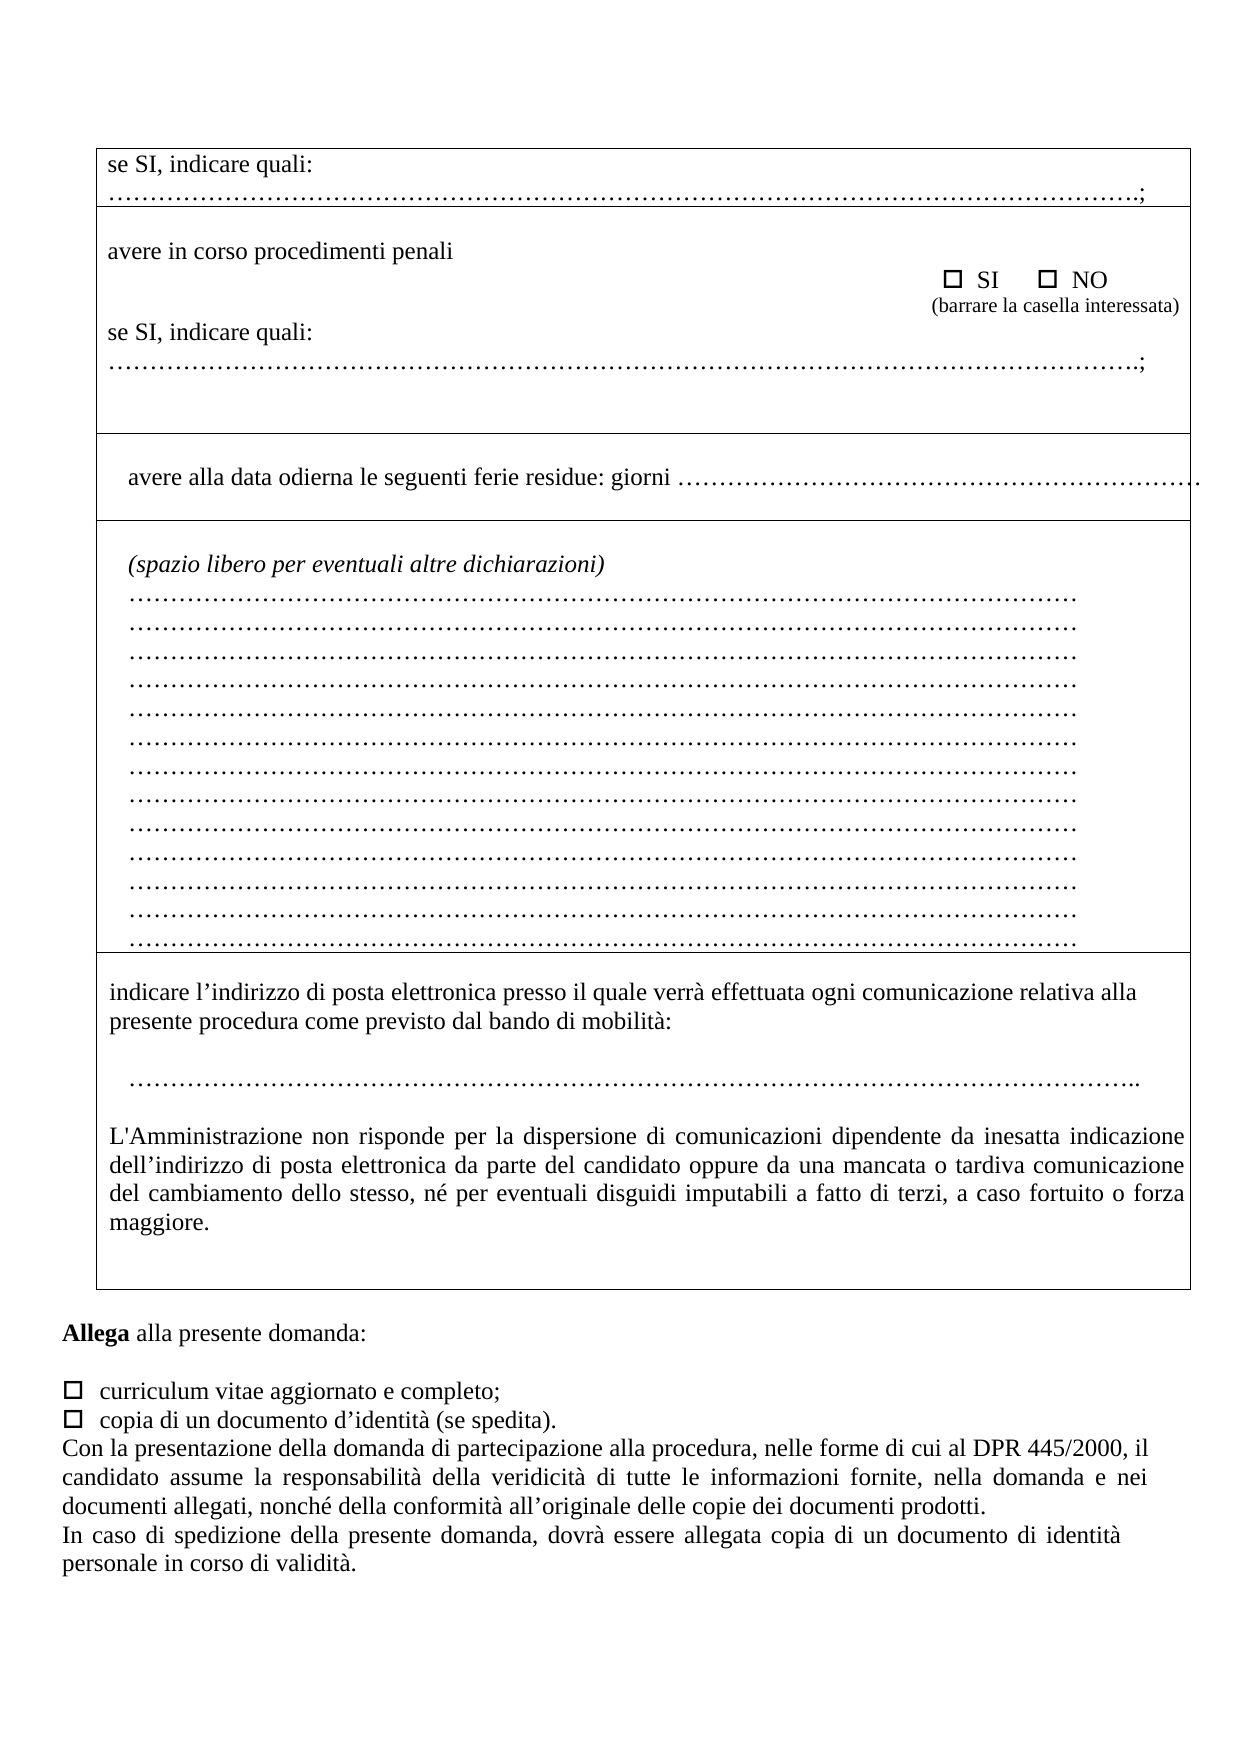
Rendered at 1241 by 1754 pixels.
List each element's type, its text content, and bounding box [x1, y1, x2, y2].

text Allega alla presente domanda: [62, 1318, 1149, 1347]
text In caso di spedizione della presente domanda, dovrà essere allegata copia di un documento di identità personale in corso di validità. [62, 1520, 1122, 1577]
table_cell [73, 433, 96, 520]
table_cell [73, 206, 96, 432]
table_cell [73, 148, 96, 206]
table_cell avere alla data odierna le seguenti ferie residue: giorni ……………………………………………………… [97, 434, 1190, 520]
table_cell avere in corso procedimenti penali  SI  NO (barrare la casella interessata) se SI, indicare quali: …………………………………………………………………………………………………………….; [97, 207, 1190, 432]
list copia di un documento d’identità (se spedita). [118, 1405, 1149, 1433]
list curriculum vitae aggiornato e completo; [118, 1376, 1149, 1405]
table_cell [73, 520, 96, 952]
table_cell indicare l’indirizzo di posta elettronica presso il quale verrà effettuata ogni comunicazione relativa alla presente procedura come previsto dal bando di mobilità: ………………………………………………………………………………………………………….. L'Amministrazione non risponde per la dispersione di comunicazioni dipendente da inesatta indicazione dell’indirizzo di posta elettronica da parte del candidato oppure da una mancata o tardiva comunicazione del cambiamento dello stesso, né per eventuali disguidi imputabili a fatto di terzi, a caso fortuito o forza maggiore. [97, 953, 1190, 1289]
table_cell (spazio libero per eventuali altre dichiarazioni) …………………………………………………………………………………………………… …………………………………………………………………………………………………… …………………………………………………………………………………………………… …………………………………………………………………………………………………… …………………………………………………………………………………………………… …………………………………………………………………………………………………… …………………………………………………………………………………………………… …………………………………………………………………………………………………… …………………………………………………………………………………………………… …………………………………………………………………………………………………… …………………………………………………………………………………………………… …………………………………………………………………………………………………… …………………………………………………………………………………………………… [97, 521, 1190, 952]
table_cell se SI, indicare quali: …………………………………………………………………………………………………………….; [97, 149, 1190, 206]
text Con la presentazione della domanda di partecipazione alla procedura, nelle forme di cui al DPR 445/2000, il candidato assume la responsabilità della veridicità di tutte le informazioni fornite, nella domanda e nei documenti allegati, nonché della conformità all’originale delle copie dei documenti prodotti. [62, 1433, 1149, 1520]
table_cell [73, 952, 96, 1289]
